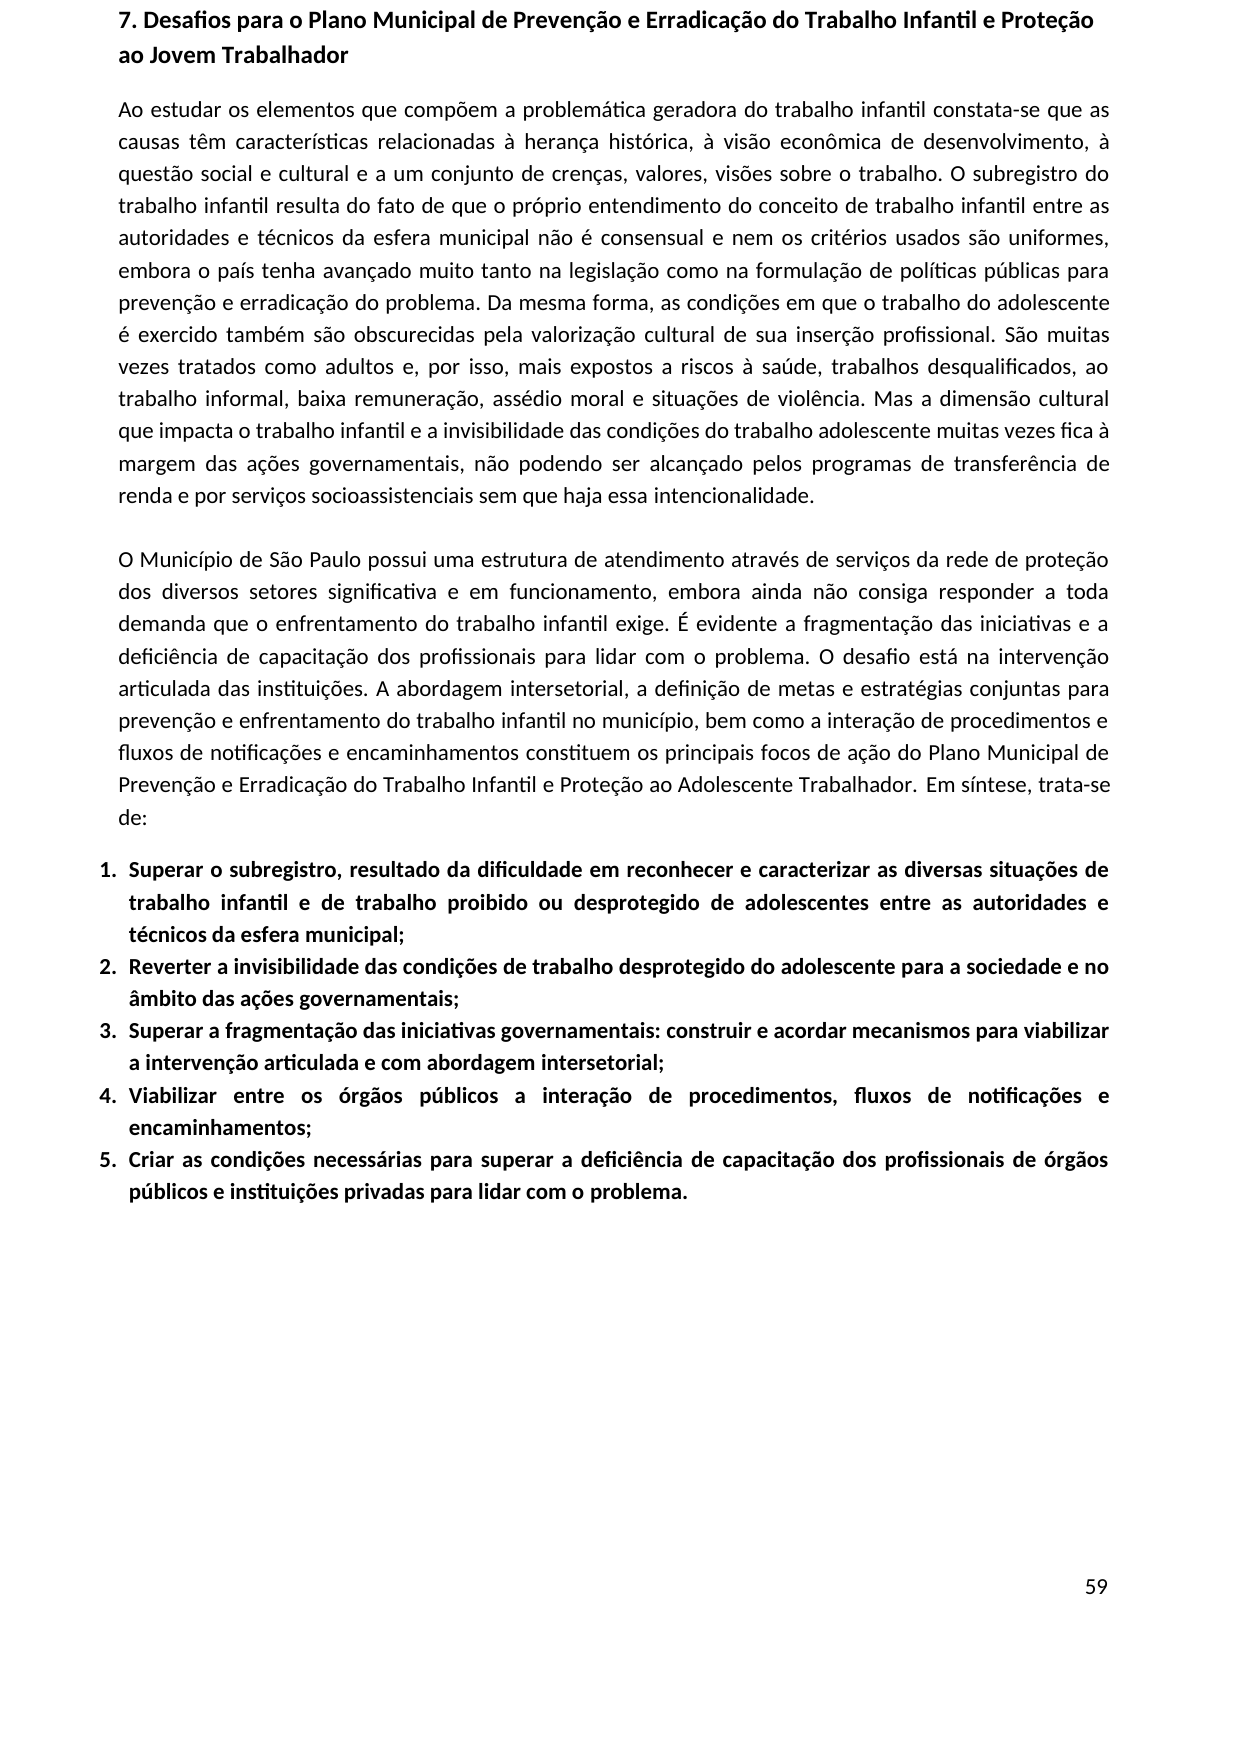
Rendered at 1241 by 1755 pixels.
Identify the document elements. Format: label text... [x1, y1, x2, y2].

text O Município de São Paulo possui uma estrutura de atendimento através de serviços da rede de proteção dos diversos setores significativa e em funcionamento, embora ainda não consiga responder a toda demanda que o enfrentamento do trabalho infantil exige. É evidente a fragmentação das iniciativas e a deficiência de capacitação dos profissionais para lidar com o problema. O desafio está na intervenção articulada das instituições. A abordagem intersetorial, a definição de metas e estratégias conjuntas para prevenção e enfrentamento do trabalho infantil no município, bem como a interação de procedimentos e fluxos de notificações e encaminhamentos constituem os principais focos de ação do Plano Municipal de Prevenção e Erradicação do Trabalho Infantil e Proteção ao Adolescente Trabalhador. Em síntese, trata-se de: [118, 545, 1111, 831]
list Superar o subregistro, resultado da dificuldade em reconhecer e caracterizar as diversas situações de trabalho infantil e de trabalho proibido ou desprotegido de adolescentes entre as autoridades e técnicos da esfera municipal; [118, 855, 1111, 948]
list Reverter a invisibilidade das condições de trabalho desprotegido do adolescente para a sociedade e no âmbito das ações governamentais; [118, 952, 1111, 1012]
list Superar a fragmentação das iniciativas governamentais: construir e acordar mecanismos para viabilizar a intervenção articulada e com abordagem intersetorial; [118, 1016, 1111, 1077]
list Criar as condições necessárias para superar a deficiência de capacitação dos profissionais de órgãos públicos e instituições privadas para lidar com o problema. [118, 1145, 1110, 1205]
text Ao estudar os elementos que compõem a problemática geradora do trabalho infantil constata-se que as causas têm características relacionadas à herança histórica, à visão econômica de desenvolvimento, à questão social e cultural e a um conjunto de crenças, valores, visões sobre o trabalho. O subregistro do trabalho infantil resulta do fato de que o próprio entendimento do conceito de trabalho infantil entre as autoridades e técnicos da esfera municipal não é consensual e nem os critérios usados são uniformes, embora o país tenha avançado muito tanto na legislação como na formulação de políticas públicas para prevenção e erradicação do problema. Da mesma forma, as condições em que o trabalho do adolescente é exercido também são obscurecidas pela valorização cultural de sua inserção profissional. São muitas vezes tratados como adultos e, por isso, mais expostos a riscos à saúde, trabalhos desqualificados, ao trabalho informal, baixa remuneração, assédio moral e situações de violência. Mas a dimensão cultural que impacta o trabalho infantil e a invisibilidade das condições do trabalho adolescente muitas vezes fica à margem das ações governamentais, não podendo ser alcançado pelos programas de transferência de renda e por serviços socioassistenciais sem que haja essa intencionalidade. [118, 95, 1111, 509]
list Viabilizar entre os órgãos públicos a interação de procedimentos, fluxos de notificações e encaminhamentos; [118, 1081, 1111, 1141]
subtitle 7. Desafios para o Plano Municipal de Prevenção e Erradicação do Trabalho Infantil e Proteção ao Jovem Trabalhador [118, 4, 1111, 70]
